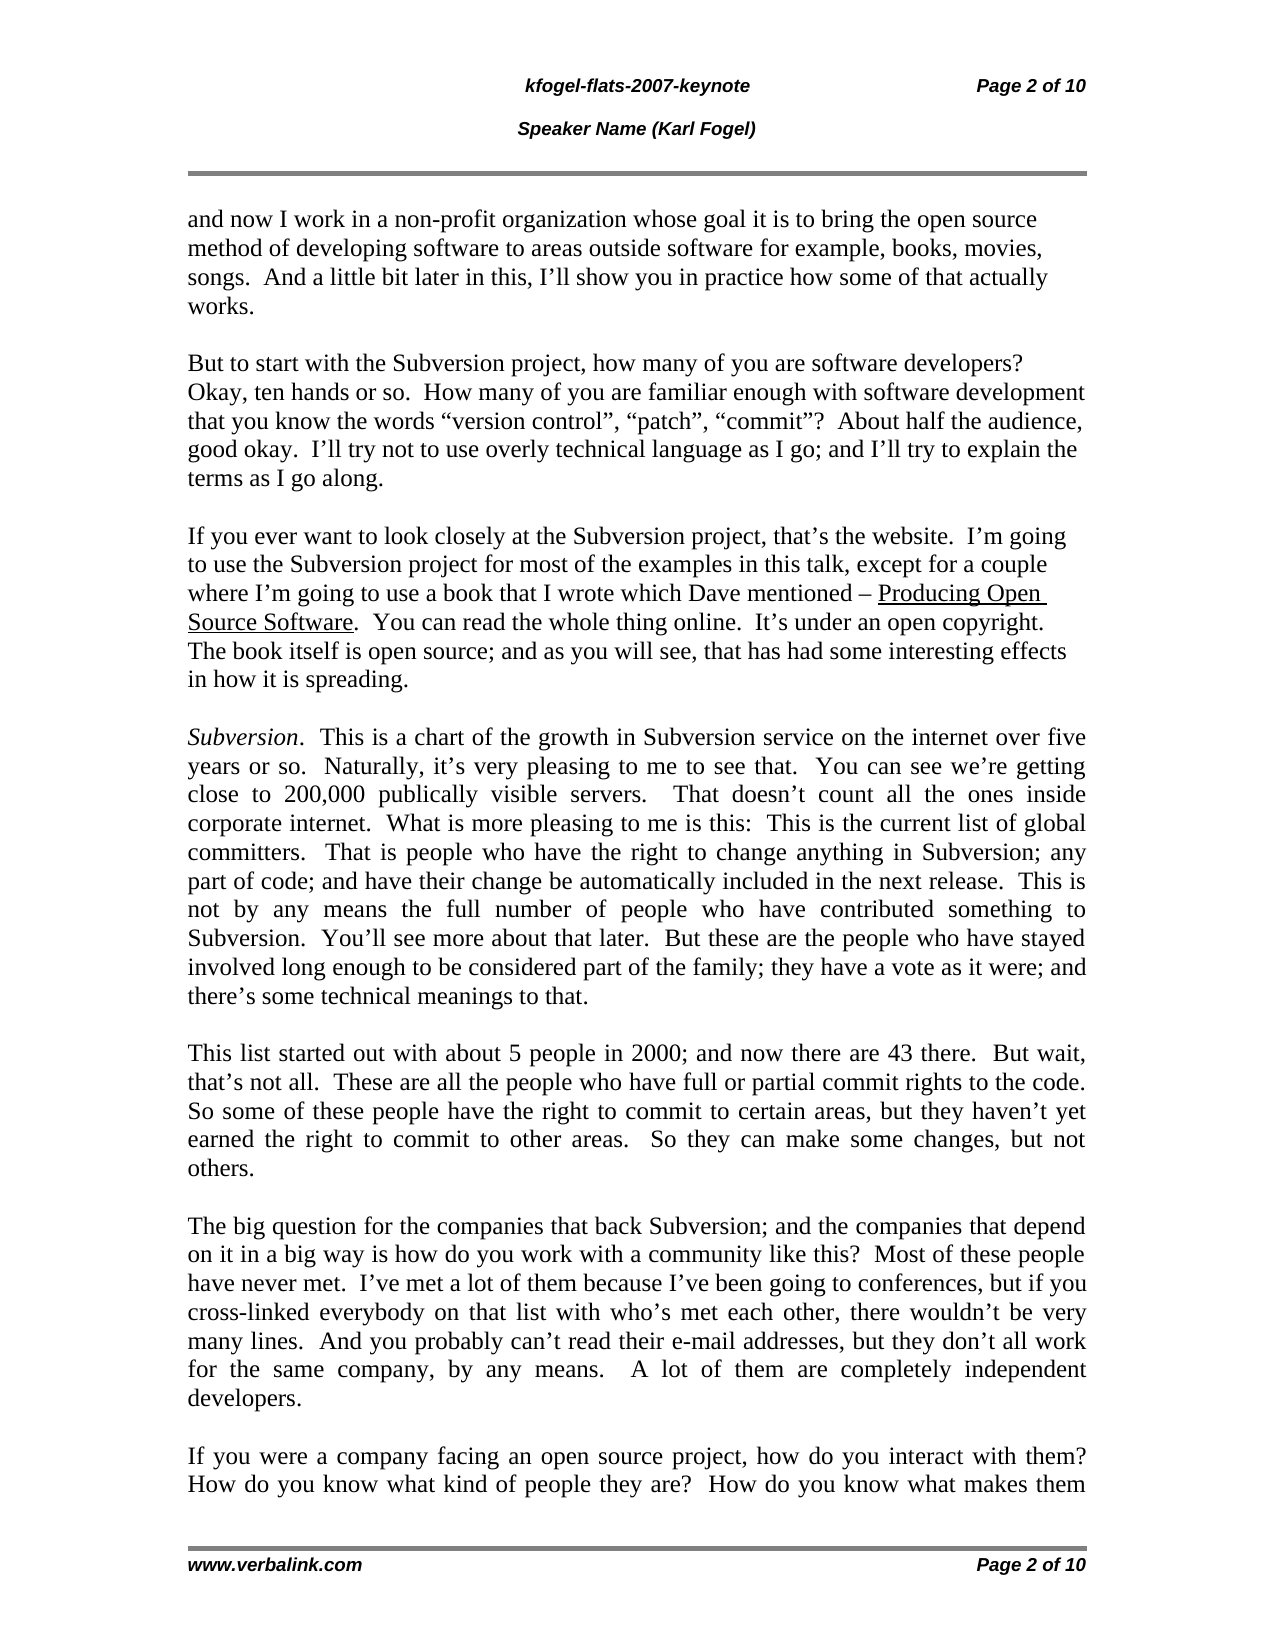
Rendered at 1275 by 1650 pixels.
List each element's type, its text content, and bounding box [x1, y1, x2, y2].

text The big question for the companies that back Subversion; and the companies that depend on it in a big way is how do you work with a community like this? Most of these people have never met. I’ve met a lot of them because I’ve been going to conferences, but if you cross-linked everybody on that list with who’s met each other, there wouldn’t be very many lines. And you probably can’t read their e-mail addresses, but they don’t all work for the same company, by any means. A lot of them are completely independent developers. [187, 1211, 1087, 1412]
text and now I work in a non-profit organization whose goal it is to bring the open source method of developing software to areas outside software for example, books, movies, songs. And a little bit later in this, I’ll show you in practice how some of that actually works. [187, 204, 1087, 319]
text This list started out with about 5 people in 2000; and now there are 43 there. But wait, that’s not all. These are all the people who have full or partial commit rights to the code. So some of these people have the right to commit to certain areas, but they haven’t yet earned the right to commit to other areas. So they can make some changes, but not others. [187, 1038, 1087, 1182]
text If you ever want to look closely at the Subversion project, that’s the website. I’m going to use the Subversion project for most of the examples in this talk, except for a couple where I’m going to use a book that I wrote which Dave mentioned – Producing Open Source Software. You can read the whole thing online. It’s under an open copyright. The book itself is open source; and as you will see, that has had some interesting effects in how it is spreading. [187, 521, 1087, 693]
text Subversion. This is a chart of the growth in Subversion service on the internet over five years or so. Naturally, it’s very pleasing to me to see that. You can see we’re getting close to 200,000 publically visible servers. That doesn’t count all the ones inside corporate internet. What is more pleasing to me is this: This is the current list of global committers. That is people who have the right to change anything in Subversion; any part of code; and have their change be automatically included in the next release. This is not by any means the full number of people who have contributed something to Subversion. You’ll see more about that later. But these are the people who have stayed involved long enough to be considered part of the family; they have a vote as it were; and there’s some technical meanings to that. [187, 722, 1087, 1009]
text If you were a company facing an open source project, how do you interact with them? How do you know what kind of people they are? How do you know what makes them [187, 1441, 1087, 1498]
text But to start with the Subversion project, how many of you are software developers? Okay, ten hands or so. How many of you are familiar enough with software development that you know the words “version control”, “patch”, “commit”? About half the audience, good okay. I’ll try not to use overly technical language as I go; and I’ll try to explain the terms as I go along. [187, 348, 1087, 492]
